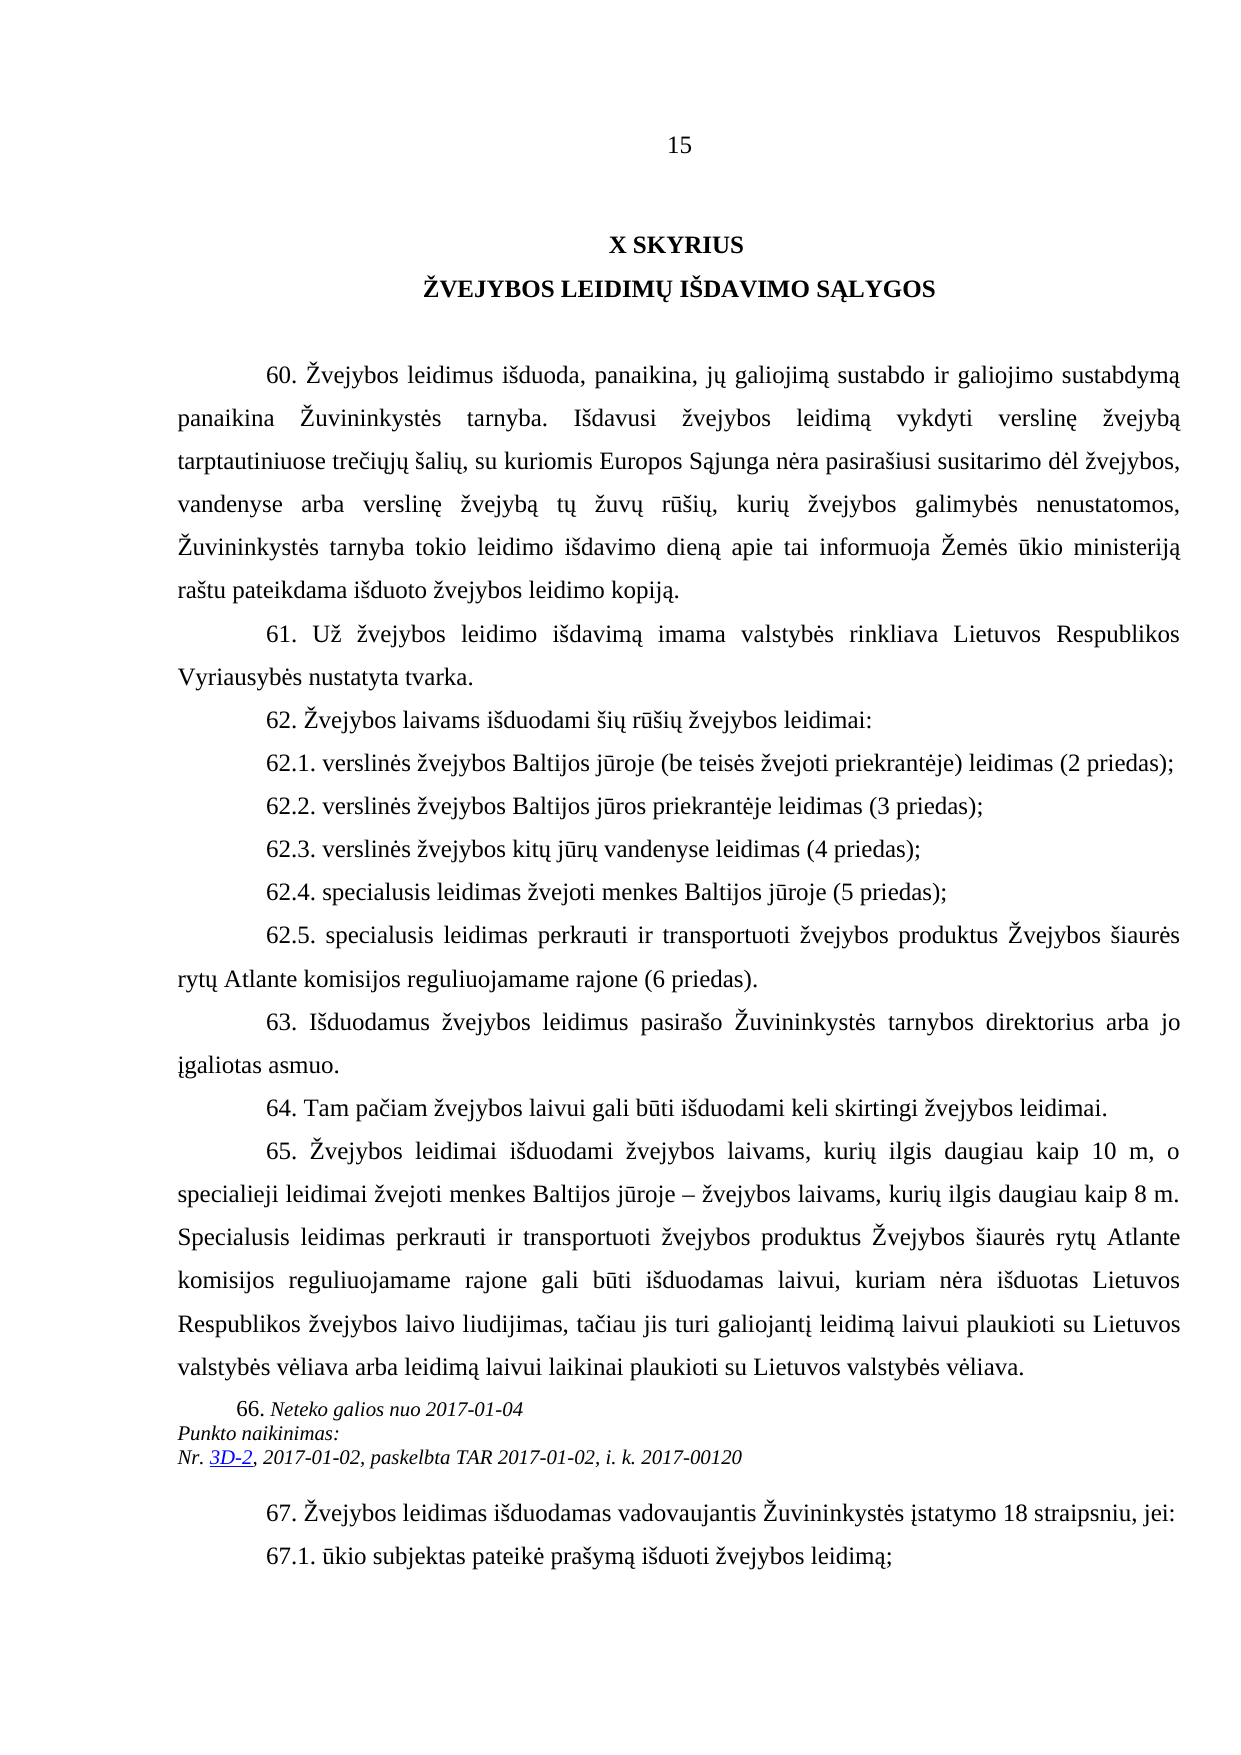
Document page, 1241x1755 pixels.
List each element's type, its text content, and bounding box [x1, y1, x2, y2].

text 64. Tam pačiam žvejybos laivui gali būti išduodami keli skirtingi žvejybos leidimai. [177, 1093, 1181, 1122]
text 62.5. specialusis leidimas perkrauti ir transportuoti žvejybos produktus Žvejybos šiaurės rytų Atlante komisijos reguliuojamame rajone (6 priedas). [177, 921, 1181, 992]
text ŽVEJYBOS LEIDIMŲ IŠDAVIMO SĄLYGOS [177, 274, 1181, 302]
text 62. Žvejybos laivams išduodami šių rūšių žvejybos leidimai: [177, 705, 1181, 734]
text 67. Žvejybos leidimas išduodamas vadovaujantis Žuvininkystės įstatymo 18 straipsniu, jei: [177, 1498, 1181, 1527]
text 66. Neteko galios nuo 2017-01-04 [177, 1395, 1181, 1421]
text 61. Už žvejybos leidimo išdavimą imama valstybės rinkliava Lietuvos Respublikos Vyriausybės nustatyta tvarka. [177, 619, 1181, 691]
text X SKYRIUS [177, 231, 1181, 259]
text 62.1. verslinės žvejybos Baltijos jūroje (be teisės žvejoti priekrantėje) leidimas (2 priedas); [177, 748, 1181, 777]
text 62.2. verslinės žvejybos Baltijos jūros priekrantėje leidimas (3 priedas); [177, 791, 1181, 820]
text 62.3. verslinės žvejybos kitų jūrų vandenyse leidimas (4 priedas); [177, 834, 1181, 863]
text Nr. 3D-2, 2017-01-02, paskelbta TAR 2017-01-02, i. k. 2017-00120 [177, 1445, 1181, 1469]
text 65. Žvejybos leidimai išduodami žvejybos laivams, kurių ilgis daugiau kaip 10 m, o specialieji leidimai žvejoti menkes Baltijos jūroje – žvejybos laivams, kurių ilgis daugiau kaip 8 m. Specialusis leidimas perkrauti ir transportuoti žvejybos produktus Žvejybos šiaurės rytų Atlante komisijos reguliuojamame rajone gali būti išduodamas laivui, kuriam nėra išduotas Lietuvos Respublikos žvejybos laivo liudijimas, tačiau jis turi galiojantį leidimą laivui plaukioti su Lietuvos valstybės vėliava arba leidimą laivui laikinai plaukioti su Lietuvos valstybės vėliava. [177, 1136, 1181, 1381]
text 60. Žvejybos leidimus išduoda, panaikina, jų galiojimą sustabdo ir galiojimo sustabdymą panaikina Žuvininkystės tarnyba. Išdavusi žvejybos leidimą vykdyti verslinę žvejybą tarptautiniuose trečiųjų šalių, su kuriomis Europos Sąjunga nėra pasirašiusi susitarimo dėl žvejybos, vandenyse arba verslinę žvejybą tų žuvų rūšių, kurių žvejybos galimybės nenustatomos, Žuvininkystės tarnyba tokio leidimo išdavimo dieną apie tai informuoja Žemės ūkio ministeriją raštu pateikdama išduoto žvejybos leidimo kopiją. [177, 360, 1181, 604]
text 67.1. ūkio subjektas pateikė prašymą išduoti žvejybos leidimą; [177, 1541, 1181, 1570]
text 62.4. specialusis leidimas žvejoti menkes Baltijos jūroje (5 priedas); [177, 877, 1181, 906]
text 63. Išduodamus žvejybos leidimus pasirašo Žuvininkystės tarnybos direktorius arba jo įgaliotas asmuo. [177, 1007, 1181, 1079]
text Punkto naikinimas: [177, 1421, 1181, 1445]
